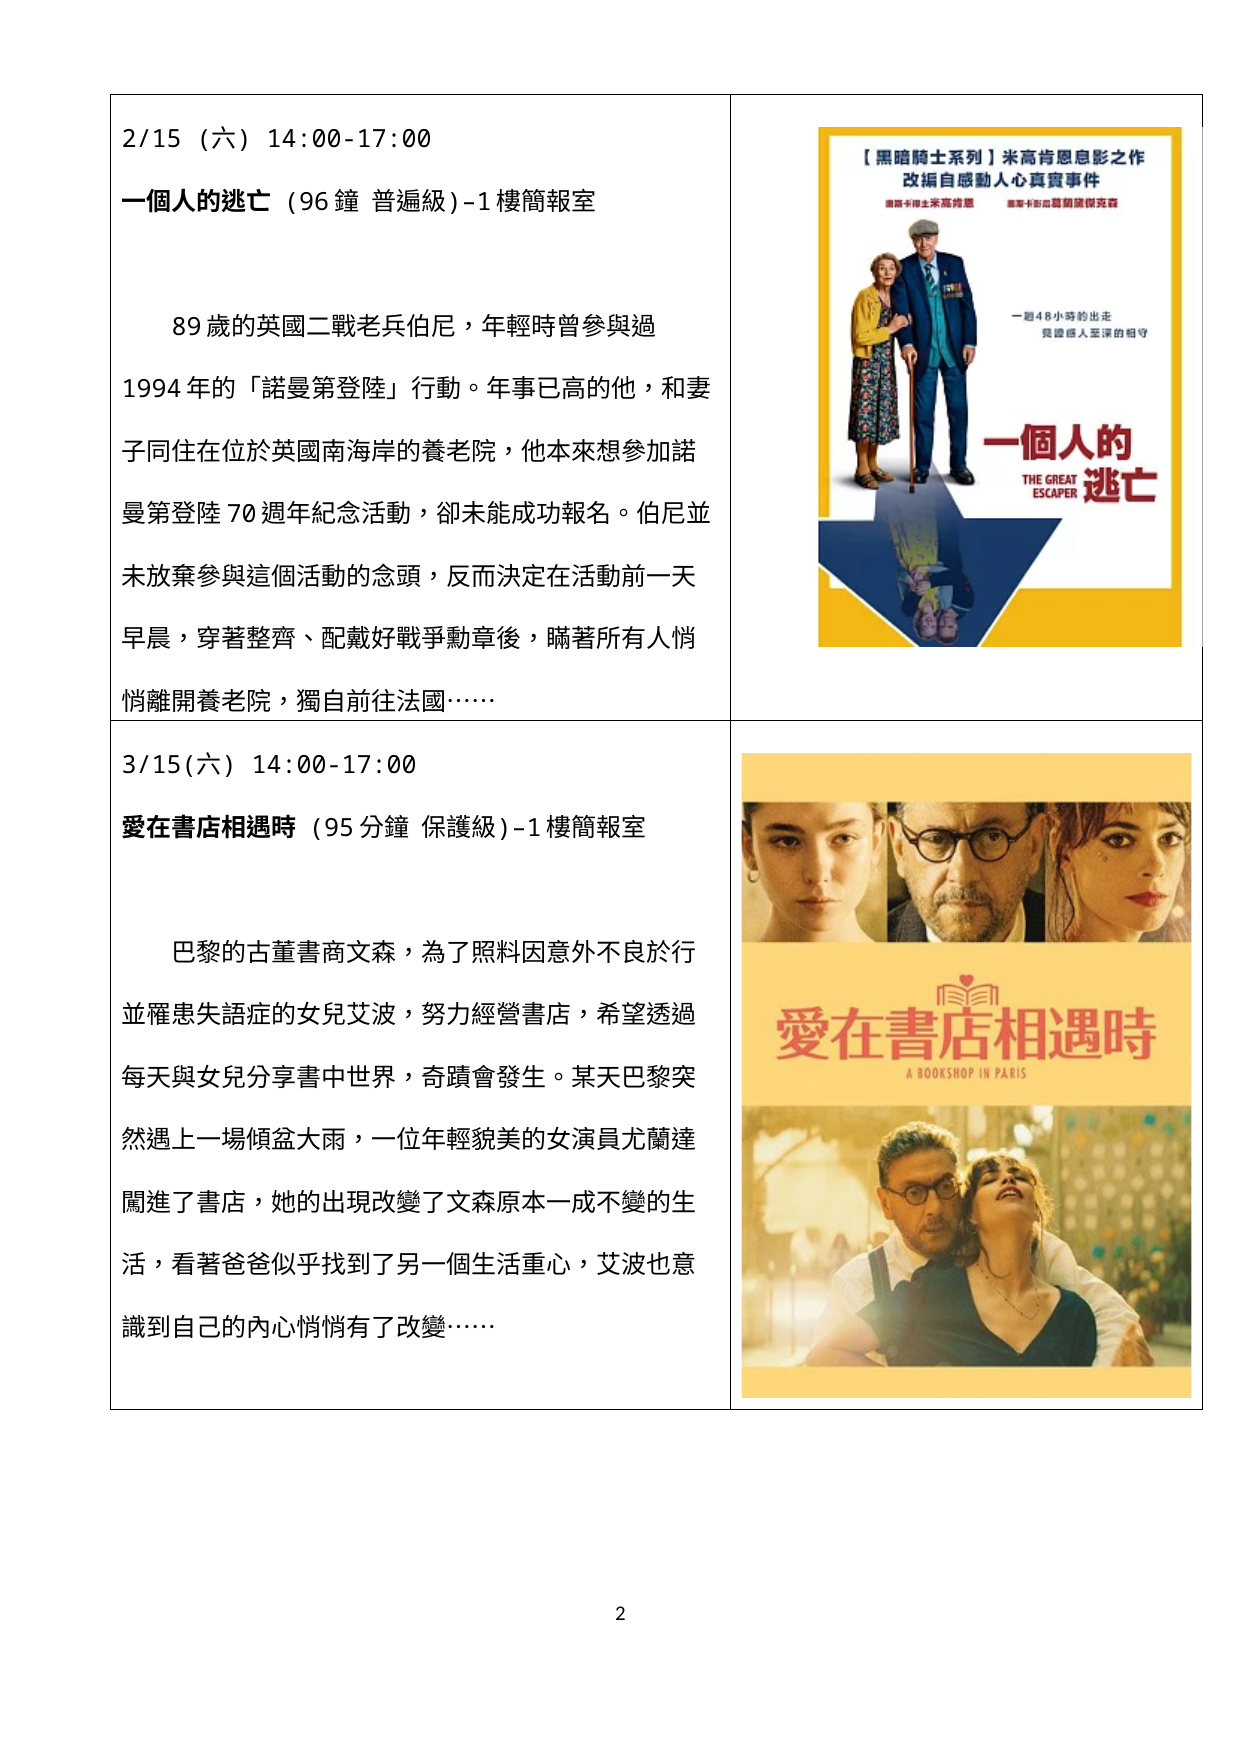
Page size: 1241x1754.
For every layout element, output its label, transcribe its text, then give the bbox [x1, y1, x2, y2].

table_cell 2/15 (六) 14:00-17:00 一個人的逃亡 (96鐘 普遍級)–1樓簡報室 89歲的英國二戰老兵伯尼，年輕時曾參與過1994年的「諾曼第登陸」行動。年事已高的他，和妻子同住在位於英國南海岸的養老院，他本來想參加諾曼第登陸70週年紀念活動，卻未能成功報名。伯尼並未放棄參與這個活動的念頭，反而決定在活動前一天早晨，穿著整齊、配戴好戰爭勳章後，瞞著所有人悄悄離開養老院，獨自前往法國…… [111, 95, 730, 720]
table_cell [731, 721, 1202, 1409]
table_cell 3/15(六) 14:00-17:00 愛在書店相遇時 (95分鐘 保護級)–1樓簡報室 巴黎的古董書商文森，為了照料因意外不良於行並罹患失語症的女兒艾波，努力經營書店，希望透過每天與女兒分享書中世界，奇蹟會發生。某天巴黎突然遇上一場傾盆大雨，一位年輕貌美的女演員尤蘭達闖進了書店，她的出現改變了文森原本一成不變的生活，看著爸爸似乎找到了另一個生活重心，艾波也意識到自己的內心悄悄有了改變…… [111, 721, 730, 1409]
table_cell [731, 95, 1202, 720]
